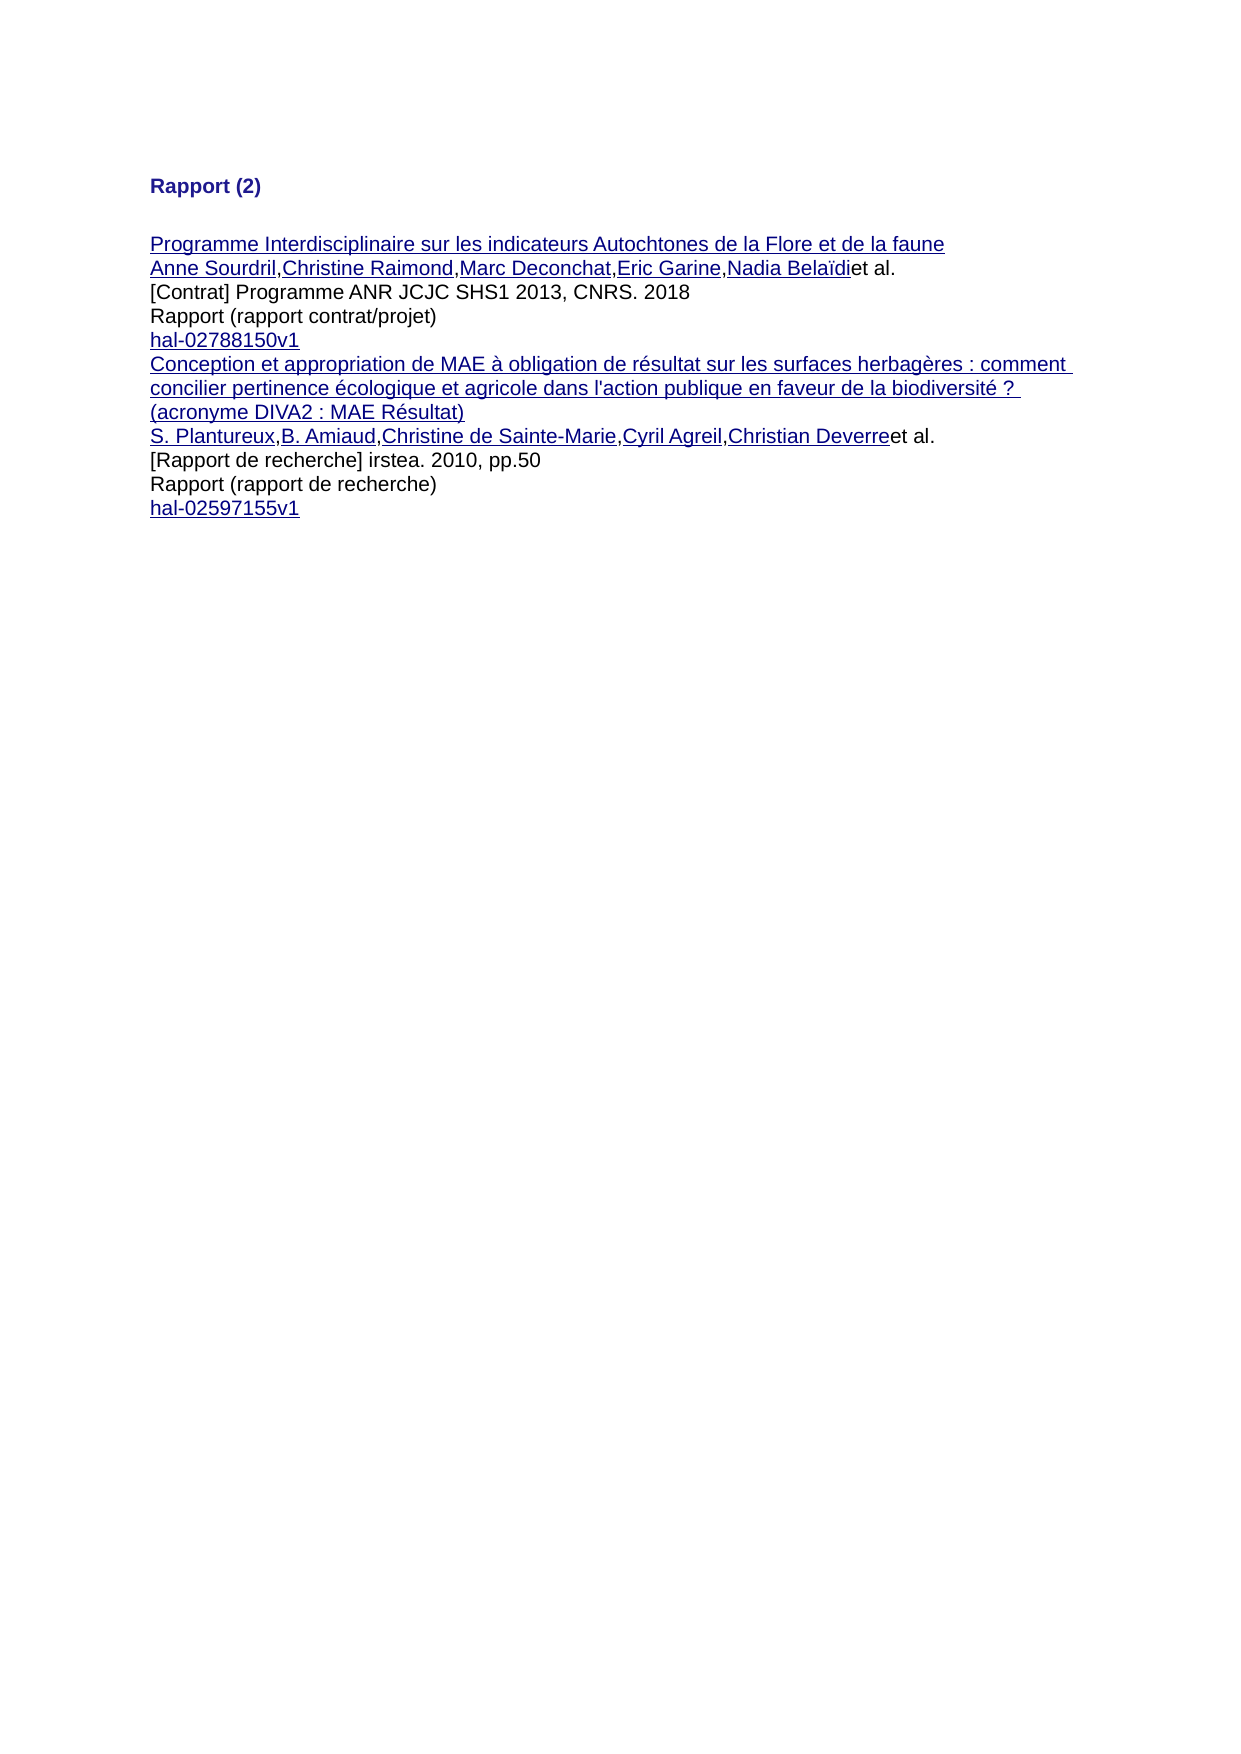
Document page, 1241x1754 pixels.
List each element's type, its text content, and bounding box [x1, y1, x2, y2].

table_cell Conception et appropriation de MAE à obligation de résultat sur les surfaces herbagères : comment concilier pertinence écologique et agricole dans l'action publique en faveur de la biodiversité ? (acronyme DIVA2 : MAE Résultat) S. Plantureux,B. Amiaud,Christine de Sainte-Marie,Cyril Agreil,Christian Deverreet al. [Rapport de recherche] irstea. 2010, pp.50 Rapport (rapport de recherche) hal-02597155v1 [150, 352, 1090, 520]
table_header Programme Interdisciplinaire sur les indicateurs Autochtones de la Flore et de la faune Anne Sourdril,Christine Raimond,Marc Deconchat,Eric Garine,Nadia Belaïdiet al. [Contrat] Programme ANR JCJC SHS1 2013, CNRS. 2018 Rapport (rapport contrat/projet) hal-02788150v1 [150, 232, 1090, 352]
subtitle Rapport (2) [150, 174, 1090, 198]
